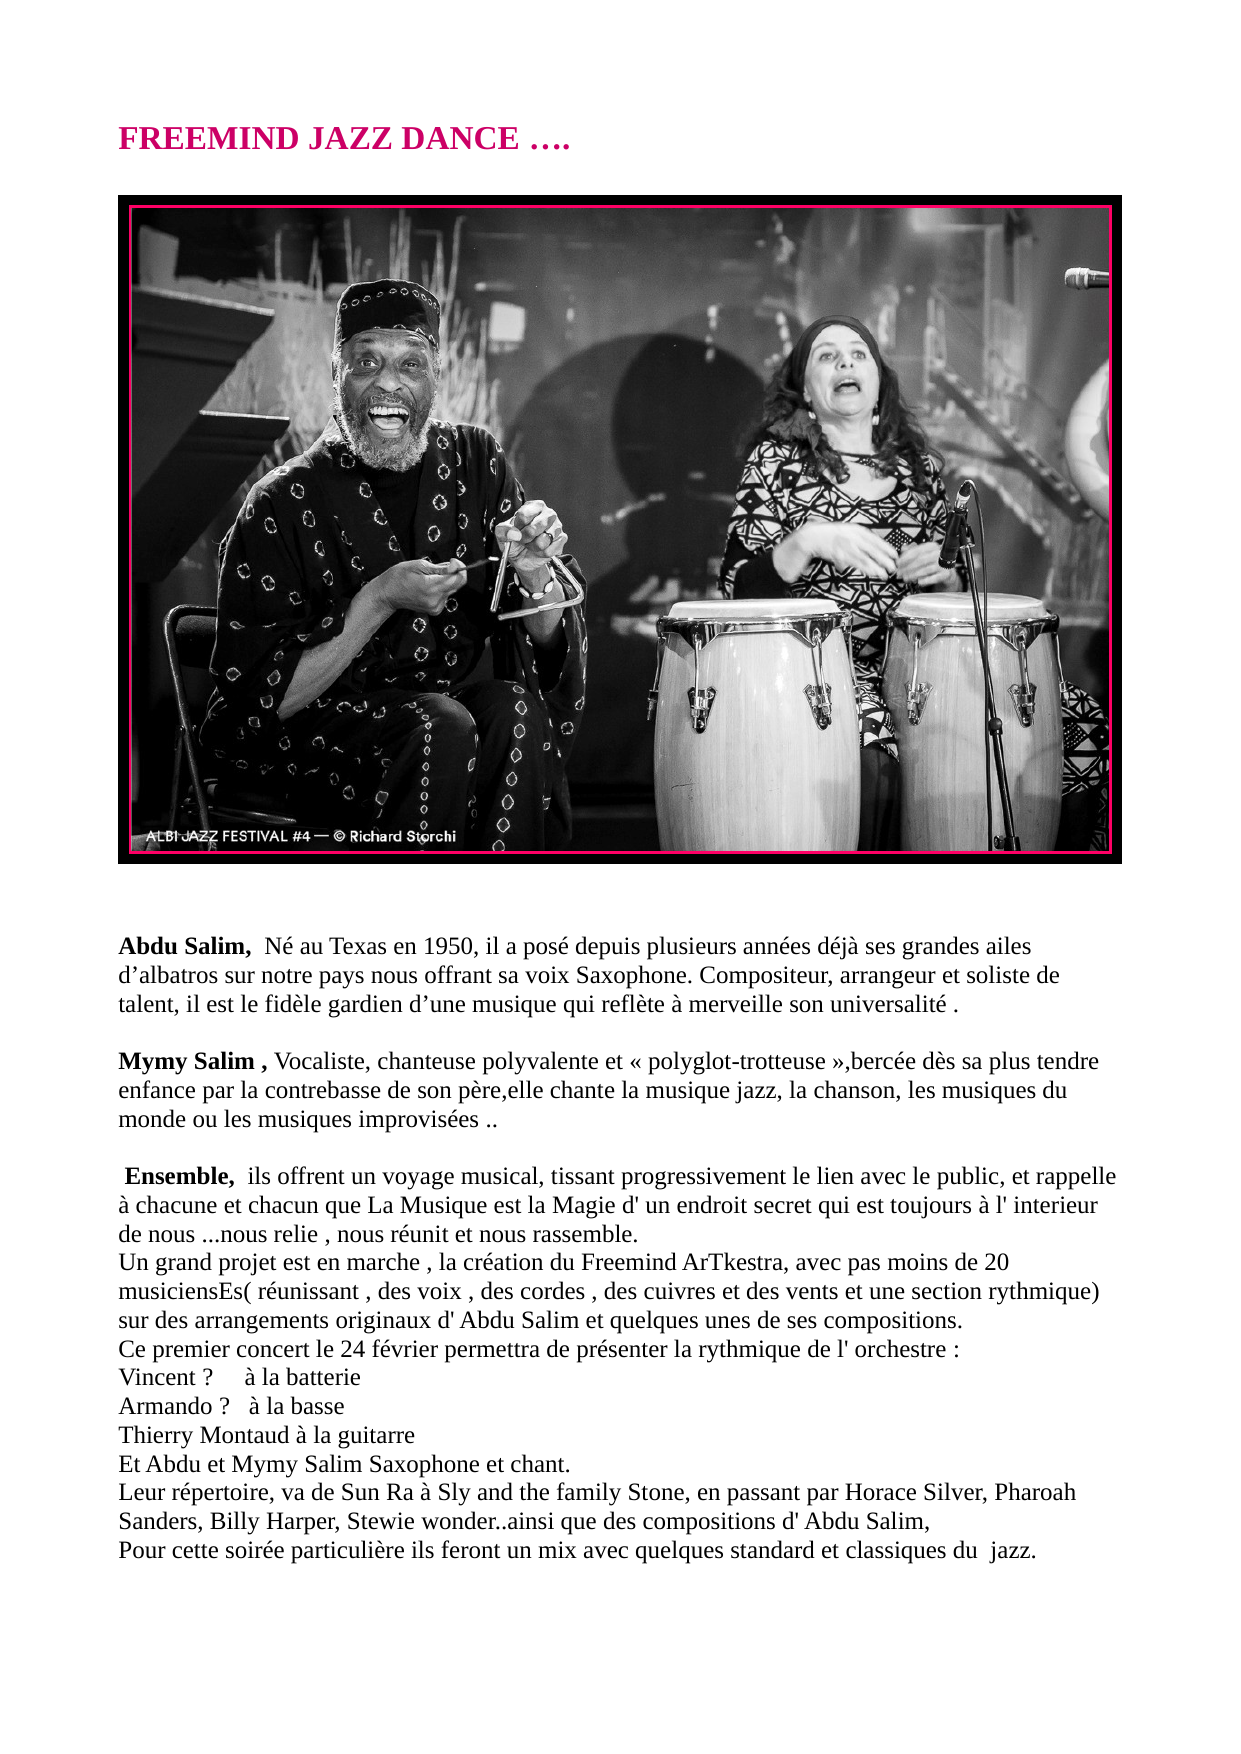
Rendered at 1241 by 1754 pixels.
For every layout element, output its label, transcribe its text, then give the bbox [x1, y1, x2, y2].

text Leur répertoire, va de Sun Ra à Sly and the family Stone, en passant par Horace Silver, Pharoah Sanders, Billy Harper, Stewie wonder..ainsi que des compositions d' Abdu Salim, [118, 1477, 1122, 1535]
text Thierry Montaud à la guitarre [118, 1420, 1122, 1449]
picture [131, 208, 1109, 851]
text Ce premier concert le 24 février permettra de présenter la rythmique de l' orchestre : [118, 1334, 1122, 1362]
text FREEMIND JAZZ DANCE …. [118, 118, 1122, 156]
text Et Abdu et Mymy Salim Saxophone et chant. [118, 1449, 1122, 1477]
text Armando ? à la basse [118, 1391, 1122, 1420]
text Un grand projet est en marche , la création du Freemind ArTkestra, avec pas moins de 20 musiciensEs( réunissant , des voix , des cordes , des cuivres et des vents et une section rythmique) sur des arrangements originaux d' Abdu Salim et quelques unes de ses compositions. [118, 1247, 1122, 1334]
text Ensemble, ils offrent un voyage musical, tissant progressivement le lien avec le public, et rappelle à chacune et chacun que La Musique est la Magie d' un endroit secret qui est toujours à l' interieur de nous ...nous relie , nous réunit et nous rassemble. [118, 1161, 1122, 1247]
text Pour cette soirée particulière ils feront un mix avec quelques standard et classiques du jazz. [118, 1535, 1122, 1564]
text Vincent ? à la batterie [118, 1362, 1122, 1391]
text Abdu Salim, Né au Texas en 1950, il a posé depuis plusieurs années déjà ses grandes ailes d’albatros sur notre pays nous offrant sa voix Saxophone. Compositeur, arrangeur et soliste de talent, il est le fidèle gardien d’une musique qui reflète à merveille son universalité . [118, 931, 1122, 1017]
text Mymy Salim , Vocaliste, chanteuse polyvalente et « polyglot-trotteuse »,bercée dès sa plus tendre enfance par la contrebasse de son père,elle chante la musique jazz, la chanson, les musiques du monde ou les musiques improvisées .. [118, 1046, 1122, 1132]
